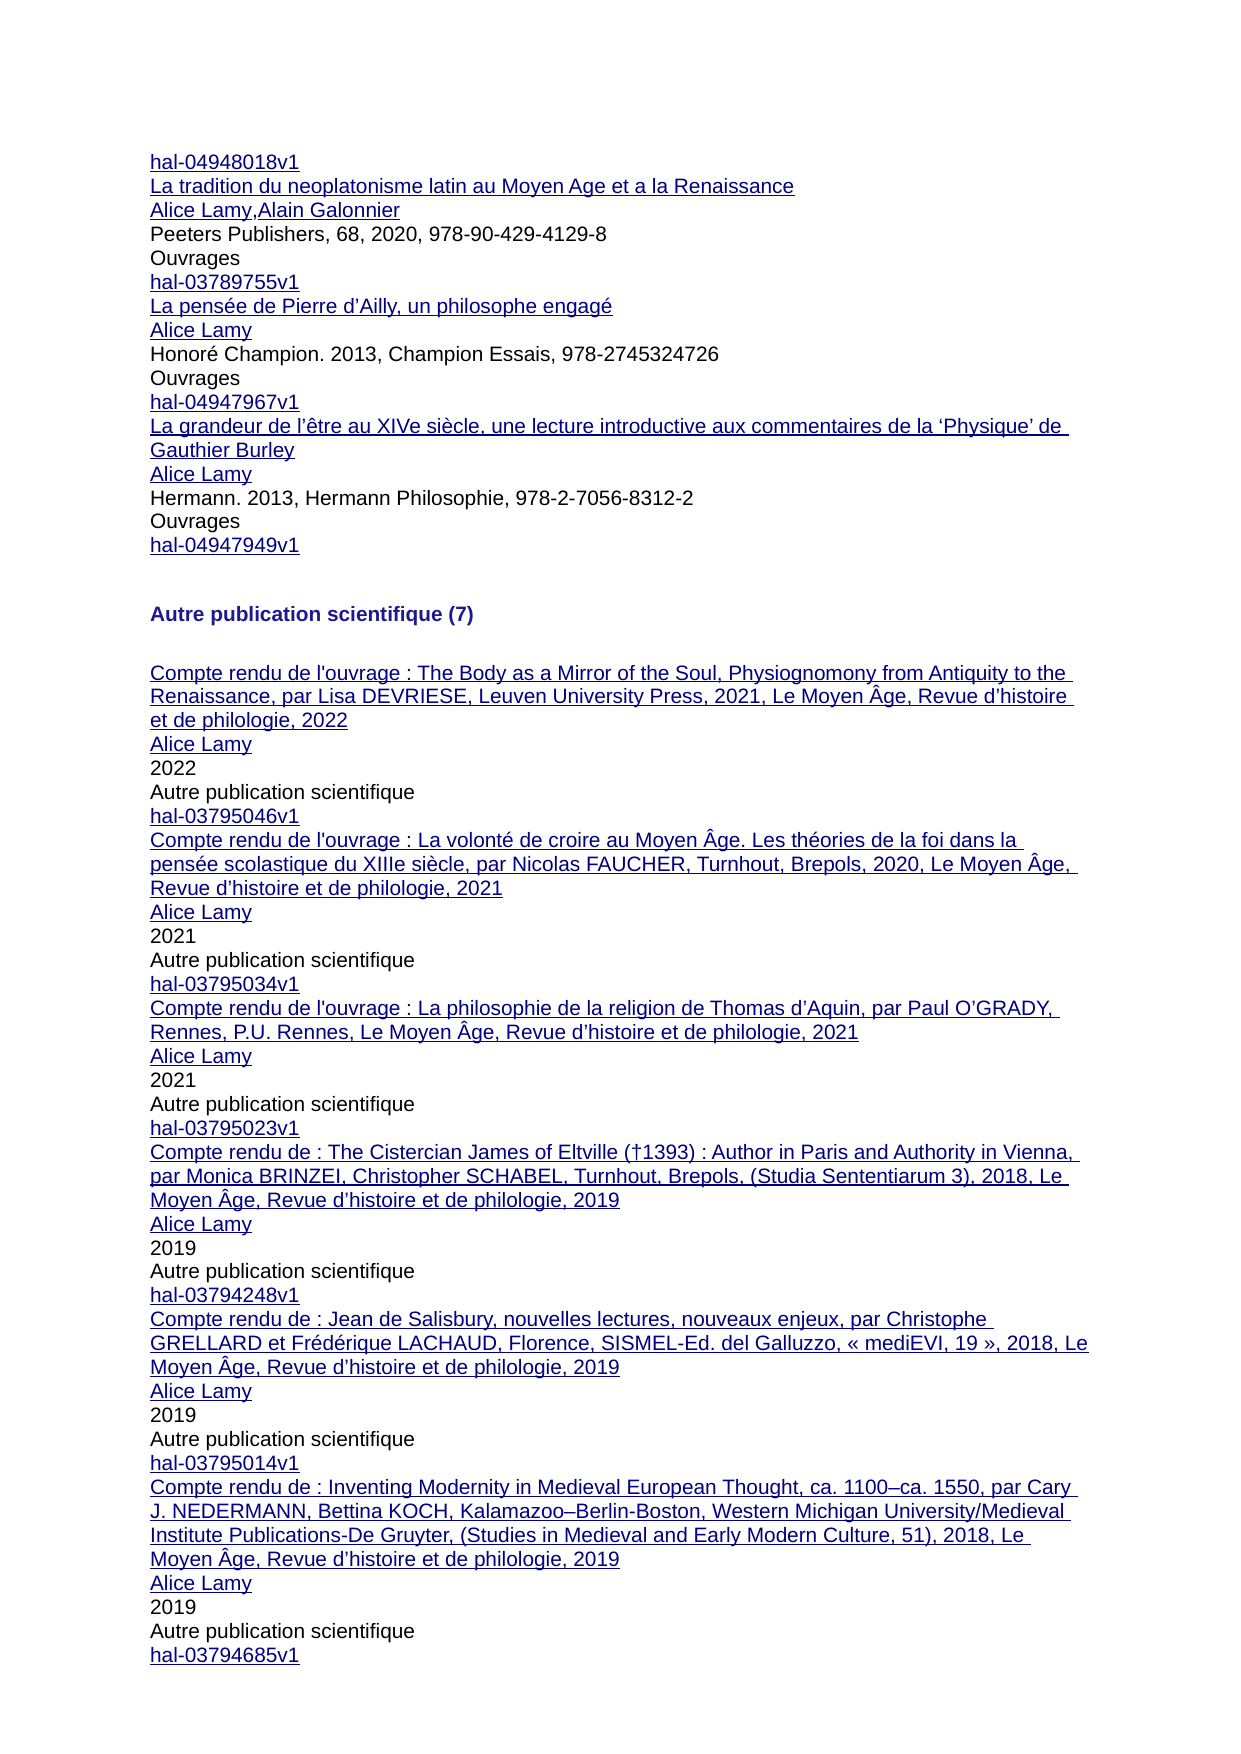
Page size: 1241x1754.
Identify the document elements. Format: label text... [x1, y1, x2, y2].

table_cell La tradition du neoplatonisme latin au Moyen Age et a la Renaissance Alice Lamy,Alain Galonnier Peeters Publishers, 68, 2020, 978-90-429-4129-8 Ouvrages hal-03789755v1 [150, 174, 1090, 294]
table_header Compte rendu de l'ouvrage : The Body as a Mirror of the Soul, Physiognomony from Antiquity to the Renaissance, par Lisa DEVRIESE, Leuven University Press, 2021, Le Moyen Âge, Revue d’histoire et de philologie, 2022 Alice Lamy 2022 Autre publication scientifique hal-03795046v1 [150, 660, 1090, 828]
table_cell Compte rendu de : The Cistercian James of Eltville (†1393) : Author in Paris and Authority in Vienna, par Monica BRINZEI, Christopher SCHABEL, Turnhout, Brepols, (Studia Sententiarum 3), 2018, Le Moyen Âge, Revue d’histoire et de philologie, 2019 Alice Lamy 2019 Autre publication scientifique hal-03794248v1 [150, 1140, 1090, 1307]
table_cell La pensée de Pierre d’Ailly, un philosophe engagé Alice Lamy Honoré Champion. 2013, Champion Essais, 978-2745324726 Ouvrages hal-04947967v1 [150, 294, 1090, 413]
table_cell Compte rendu de : Inventing Modernity in Medieval European Thought, ca. 1100–ca. 1550, par Cary J. NEDERMANN, Bettina KOCH, Kalamazoo–Berlin-Boston, Western Michigan University/Medieval Institute Publications-De Gruyter, (Studies in Medieval and Early Modern Culture, 51), 2018, Le Moyen Âge, Revue d’histoire et de philologie, 2019 Alice Lamy 2019 Autre publication scientifique hal-03794685v1 [150, 1475, 1090, 1667]
table_cell Compte rendu de l'ouvrage : La volonté de croire au Moyen Âge. Les théories de la foi dans la pensée scolastique du XIIIe siècle, par Nicolas FAUCHER, Turnhout, Brepols, 2020, Le Moyen Âge, Revue d’histoire et de philologie, 2021 Alice Lamy 2021 Autre publication scientifique hal-03795034v1 [150, 828, 1090, 996]
table_cell La grandeur de l’être au XIVe siècle, une lecture introductive aux commentaires de la ‘Physique’ de Gauthier Burley Alice Lamy Hermann. 2013, Hermann Philosophie, 978-2-7056-8312-2 Ouvrages hal-04947949v1 [150, 414, 1090, 557]
subtitle Autre publication scientifique (7) [150, 602, 1090, 626]
table_cell hal-04948018v1 [150, 150, 1090, 174]
table_cell Compte rendu de : Jean de Salisbury, nouvelles lectures, nouveaux enjeux, par Christophe GRELLARD et Frédérique LACHAUD, Florence, SISMEL-Ed. del Galluzzo, « mediEVI, 19 », 2018, Le Moyen Âge, Revue d’histoire et de philologie, 2019 Alice Lamy 2019 Autre publication scientifique hal-03795014v1 [150, 1307, 1090, 1475]
table_cell Compte rendu de l'ouvrage : La philosophie de la religion de Thomas d’Aquin, par Paul O’GRADY, Rennes, P.U. Rennes, Le Moyen Âge, Revue d’histoire et de philologie, 2021 Alice Lamy 2021 Autre publication scientifique hal-03795023v1 [150, 996, 1090, 1139]
